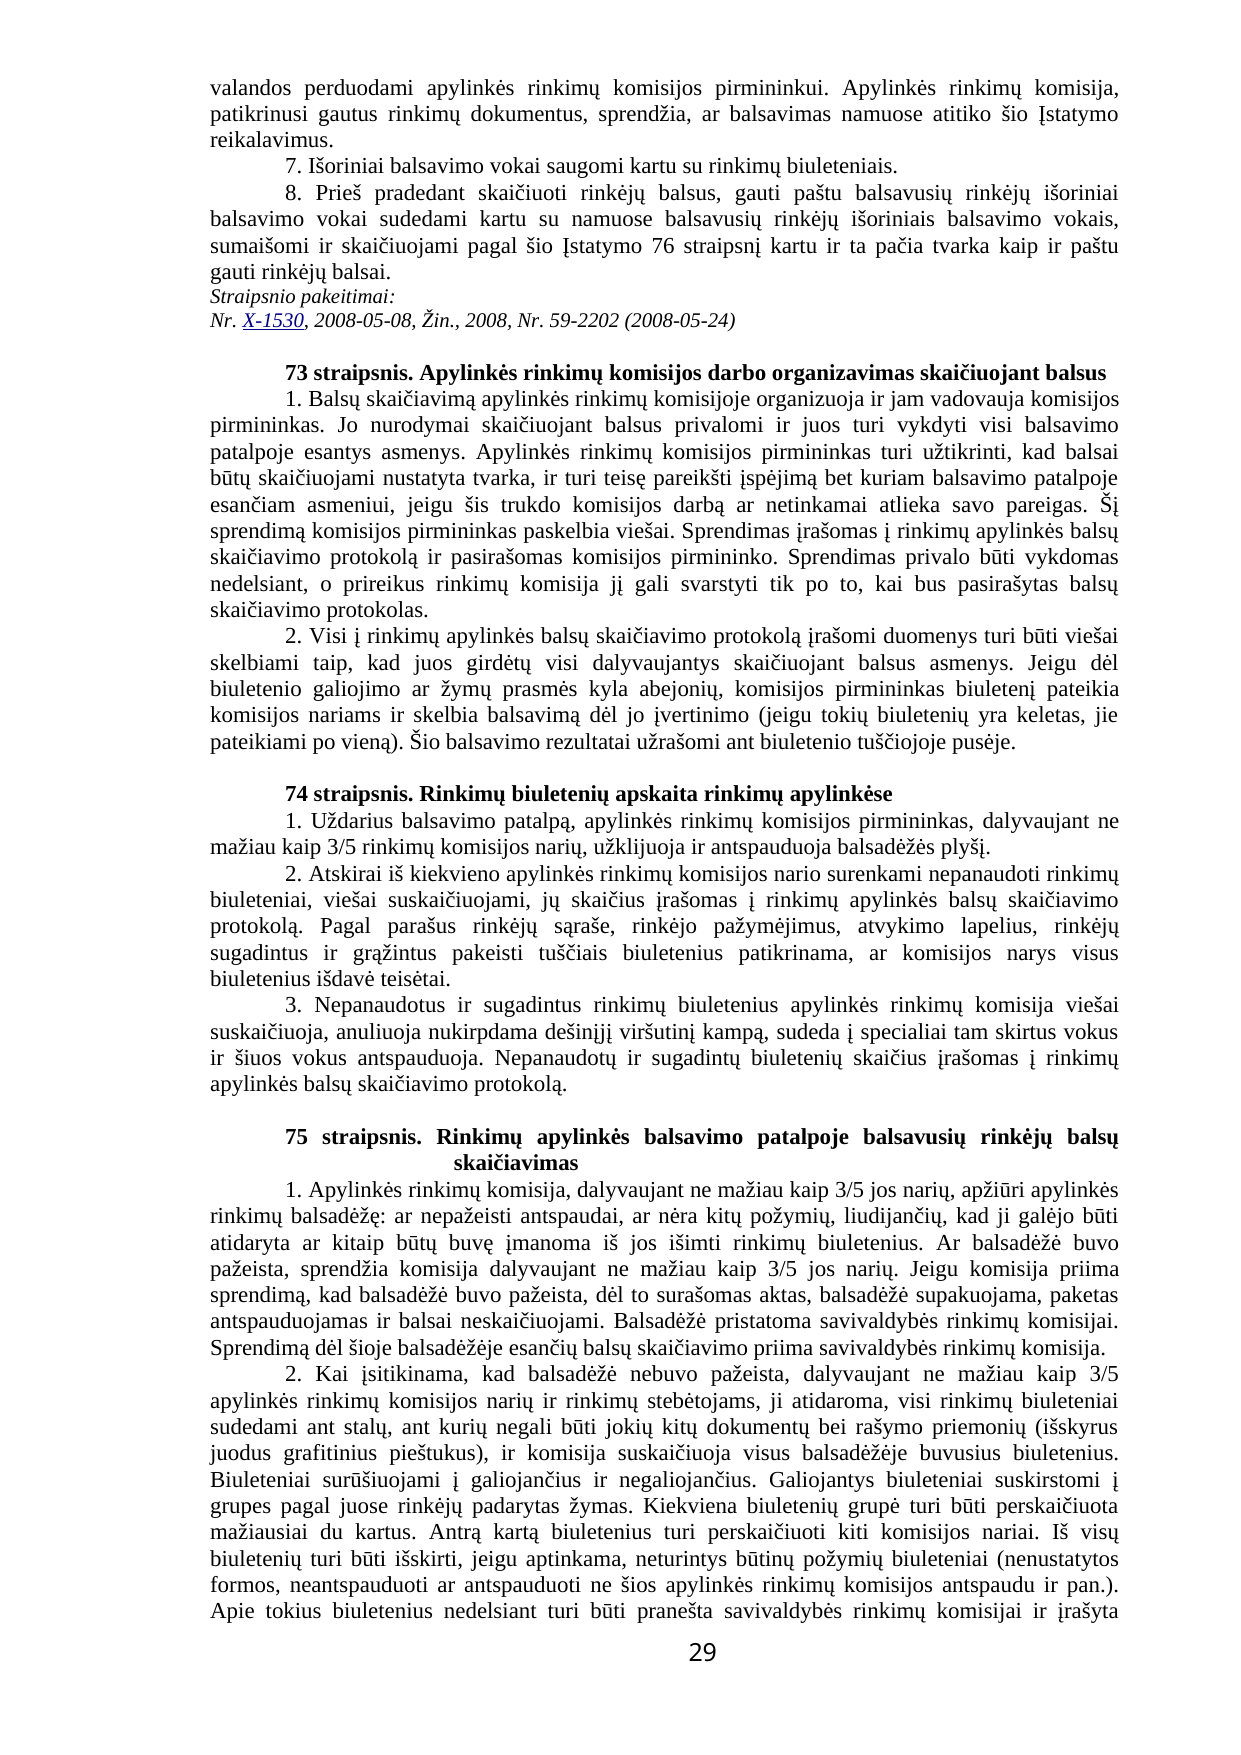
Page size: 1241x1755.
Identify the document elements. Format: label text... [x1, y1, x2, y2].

text Straipsnio pakeitimai: [210, 284, 1120, 308]
text 1. Uždarius balsavimo patalpą, apylinkės rinkimų komisijos pirmininkas, dalyvaujant ne mažiau kaip 3/5 rinkimų komisijos narių, užklijuoja ir antspauduoja balsadėžės plyšį. [210, 807, 1120, 859]
text 8. Prieš pradedant skaičiuoti rinkėjų balsus, gauti paštu balsavusių rinkėjų išoriniai balsavimo vokai sudedami kartu su namuose balsavusių rinkėjų išoriniais balsavimo vokais, sumaišomi ir skaičiuojami pagal šio Įstatymo 76 straipsnį kartu ir ta pačia tvarka kaip ir paštu gauti rinkėjų balsai. [210, 179, 1120, 284]
text 2. Visi į rinkimų apylinkės balsų skaičiavimo protokolą įrašomi duomenys turi būti viešai skelbiami taip, kad juos girdėtų visi dalyvaujantys skaičiuojant balsus asmenys. Jeigu dėl biuletenio galiojimo ar žymų prasmės kyla abejonių, komisijos pirmininkas biuletenį pateikia komisijos nariams ir skelbia balsavimą dėl jo įvertinimo (jeigu tokių biuletenių yra keletas, jie pateikiami po vieną). Šio balsavimo rezultatai užrašomi ant biuletenio tuščiojoje pusėje. [210, 622, 1120, 754]
text valandos perduodami apylinkės rinkimų komisijos pirmininkui. Apylinkės rinkimų komisija, patikrinusi gautus rinkimų dokumentus, sprendžia, ar balsavimas namuose atitiko šio Įstatymo reikalavimus. [210, 73, 1120, 153]
text 1. Apylinkės rinkimų komisija, dalyvaujant ne mažiau kaip 3/5 jos narių, apžiūri apylinkės rinkimų balsadėžę: ar nepažeisti antspaudai, ar nėra kitų požymių, liudijančių, kad ji galėjo būti atidaryta ar kitaip būtų buvę įmanoma iš jos išimti rinkimų biuletenius. Ar balsadėžė buvo pažeista, sprendžia komisija dalyvaujant ne mažiau kaip 3/5 jos narių. Jeigu komisija priima sprendimą, kad balsadėžė buvo pažeista, dėl to surašomas aktas, balsadėžė supakuojama, paketas antspauduojamas ir balsai neskaičiuojami. Balsadėžė pristatoma savivaldybės rinkimų komisijai. Sprendimą dėl šioje balsadėžėje esančių balsų skaičiavimo priima savivaldybės rinkimų komisija. [210, 1176, 1120, 1360]
text 3. Nepanaudotus ir sugadintus rinkimų biuletenius apylinkės rinkimų komisija viešai suskaičiuoja, anuliuoja nukirpdama dešinįjį viršutinį kampą, sudeda į specialiai tam skirtus vokus ir šiuos vokus antspauduoja. Nepanaudotų ir sugadintų biuletenių skaičius įrašomas į rinkimų apylinkės balsų skaičiavimo protokolą. [210, 991, 1120, 1097]
text 7. Išoriniai balsavimo vokai saugomi kartu su rinkimų biuleteniais. [210, 153, 1120, 179]
text 1. Balsų skaičiavimą apylinkės rinkimų komisijoje organizuoja ir jam vadovauja komisijos pirmininkas. Jo nurodymai skaičiuojant balsus privalomi ir juos turi vykdyti visi balsavimo patalpoje esantys asmenys. Apylinkės rinkimų komisijos pirmininkas turi užtikrinti, kad balsai būtų skaičiuojami nustatyta tvarka, ir turi teisę pareikšti įspėjimą bet kuriam balsavimo patalpoje esančiam asmeniui, jeigu šis trukdo komisijos darbą ar netinkamai atlieka savo pareigas. Šį sprendimą komisijos pirmininkas paskelbia viešai. Sprendimas įrašomas į rinkimų apylinkės balsų skaičiavimo protokolą ir pasirašomas komisijos pirmininko. Sprendimas privalo būti vykdomas nedelsiant, o prireikus rinkimų komisija jį gali svarstyti tik po to, kai bus pasirašytas balsų skaičiavimo protokolas. [210, 385, 1120, 622]
text 2. Kai įsitikinama, kad balsadėžė nebuvo pažeista, dalyvaujant ne mažiau kaip 3/5 apylinkės rinkimų komisijos narių ir rinkimų stebėtojams, ji atidaroma, visi rinkimų biuleteniai sudedami ant stalų, ant kurių negali būti jokių kitų dokumentų bei rašymo priemonių (išskyrus juodus grafitinius pieštukus), ir komisija suskaičiuoja visus balsadėžėje buvusius biuletenius. Biuleteniai surūšiuojami į galiojančius ir negaliojančius. Galiojantys biuleteniai suskirstomi į grupes pagal juose rinkėjų padarytas žymas. Kiekviena biuletenių grupė turi būti perskaičiuota mažiausiai du kartus. Antrą kartą biuletenius turi perskaičiuoti kiti komisijos nariai. Iš visų biuletenių turi būti išskirti, jeigu aptinkama, neturintys būtinų požymių biuleteniai (nenustatytos formos, neantspauduoti ar antspauduoti ne šios apylinkės rinkimų komisijos antspaudu ir pan.). Apie tokius biuletenius nedelsiant turi būti pranešta savivaldybės rinkimų komisijai ir įrašyta [210, 1360, 1120, 1624]
text 73 straipsnis. Apylinkės rinkimų komisijos darbo organizavimas skaičiuojant balsus [285, 359, 1120, 385]
text 2. Atskirai iš kiekvieno apylinkės rinkimų komisijos nario surenkami nepanaudoti rinkimų biuleteniai, viešai suskaičiuojami, jų skaičius įrašomas į rinkimų apylinkės balsų skaičiavimo protokolą. Pagal parašus rinkėjų sąraše, rinkėjo pažymėjimus, atvykimo lapelius, rinkėjų sugadintus ir grąžintus pakeisti tuščiais biuletenius patikrinama, ar komisijos narys visus biuletenius išdavė teisėtai. [210, 859, 1120, 991]
text 75 straipsnis. Rinkimų apylinkės balsavimo patalpoje balsavusių rinkėjų balsų skaičiavimas [285, 1123, 1120, 1176]
text 74 straipsnis. Rinkimų biuletenių apskaita rinkimų apylinkėse [210, 781, 1120, 807]
text Nr. X-1530, 2008-05-08, Žin., 2008, Nr. 59-2202 (2008-05-24) [210, 308, 1120, 332]
